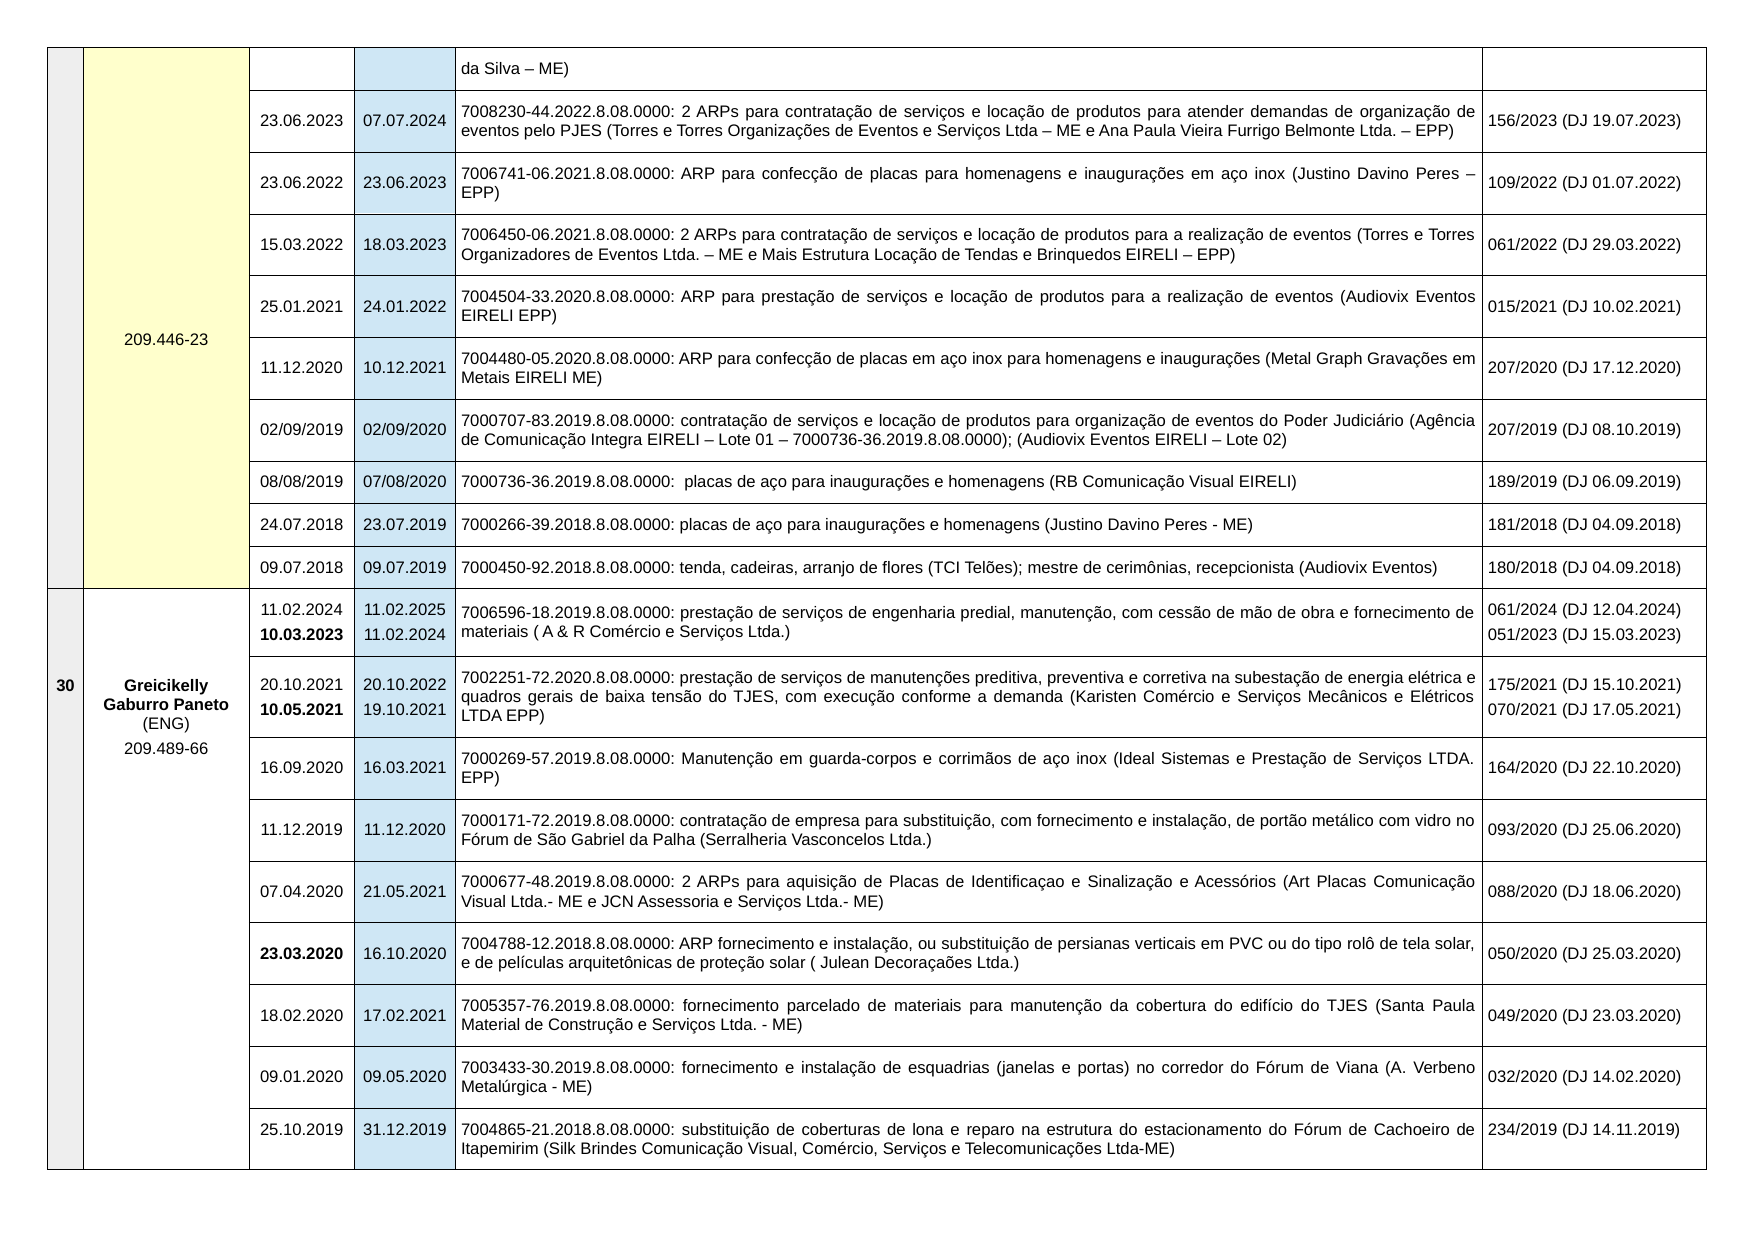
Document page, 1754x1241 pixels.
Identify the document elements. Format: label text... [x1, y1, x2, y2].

table_cell 7002251-72.2020.8.08.0000: prestação de serviços de manutenções preditiva, preventiva e corretiva na subestação de energia elétrica e quadros gerais de baixa tensão do TJES, com execução conforme a demanda (Karisten Comércio e Serviços Mecânicos e Elétricos LTDA EPP) [456, 657, 1482, 737]
table_cell 7004504-33.2020.8.08.0000: ARP para prestação de serviços e locação de produtos para a realização de eventos (Audiovix Eventos EIRELI EPP) [456, 276, 1482, 337]
table_cell 24.07.2018 [250, 504, 354, 546]
table_cell 11.02.2025 11.02.2024 [355, 589, 455, 656]
table_cell 25.10.2019 [250, 1109, 354, 1169]
table_cell 15.03.2022 [250, 215, 354, 275]
table_cell 23.07.2019 [355, 504, 455, 546]
table_cell 30 [48, 589, 83, 1169]
table_cell 16.09.2020 [250, 738, 354, 799]
table_cell 08/08/2019 [250, 462, 354, 503]
table_cell 11.02.2024 10.03.2023 [250, 589, 354, 656]
table_cell 07.07.2024 [355, 91, 455, 152]
table_cell 11.12.2019 [250, 800, 354, 861]
table_cell Greicikelly Gaburro Paneto (ENG) 209.489-66 [84, 589, 249, 1169]
table_cell 015/2021 (DJ 10.02.2021) [1483, 276, 1706, 337]
table_cell 7003433-30.2019.8.08.0000: fornecimento e instalação de esquadrias (janelas e portas) no corredor do Fórum de Viana (A. Verbeno Metalúrgica - ME) [456, 1047, 1482, 1108]
table_cell 16.10.2020 [355, 923, 455, 984]
table_cell 09.07.2018 [250, 547, 354, 588]
table_cell 02/09/2019 [250, 400, 354, 461]
table_cell 17.02.2021 [355, 985, 455, 1046]
table_cell 25.01.2021 [250, 276, 354, 337]
table_cell 061/2022 (DJ 29.03.2022) [1483, 215, 1706, 275]
table_cell 7000677-48.2019.8.08.0000: 2 ARPs para aquisição de Placas de Identificaçao e Sinalização e Acessórios (Art Placas Comunicação Visual Ltda.- ME e JCN Assessoria e Serviços Ltda.- ME) [456, 862, 1482, 922]
table_cell 07.04.2020 [250, 862, 354, 922]
table_cell 31.12.2019 [355, 1109, 455, 1169]
table_cell 7008230-44.2022.8.08.0000: 2 ARPs para contratação de serviços e locação de produtos para atender demandas de organização de eventos pelo PJES (Torres e Torres Organizações de Eventos e Serviços Ltda – ME e Ana Paula Vieira Furrigo Belmonte Ltda. – EPP) [456, 91, 1482, 152]
table_cell 21.05.2021 [355, 862, 455, 922]
table_cell 7000450-92.2018.8.08.0000: tenda, cadeiras, arranjo de flores (TCI Telões); mestre de cerimônias, recepcionista (Audiovix Eventos) [456, 547, 1482, 588]
table_cell 032/2020 (DJ 14.02.2020) [1483, 1047, 1706, 1108]
table_cell [1483, 48, 1706, 90]
table_cell 093/2020 (DJ 25.06.2020) [1483, 800, 1706, 861]
table_cell 050/2020 (DJ 25.03.2020) [1483, 923, 1706, 984]
table_cell 234/2019 (DJ 14.11.2019) [1483, 1109, 1706, 1169]
table_cell 20.10.2022 19.10.2021 [355, 657, 455, 737]
table_cell 061/2024 (DJ 12.04.2024) 051/2023 (DJ 15.03.2023) [1483, 589, 1706, 656]
table_cell 109/2022 (DJ 01.07.2022) [1483, 153, 1706, 213]
table_cell da Silva – ME) [456, 48, 1482, 90]
table_cell 23.03.2020 [250, 923, 354, 984]
table_cell 180/2018 (DJ 04.09.2018) [1483, 547, 1706, 588]
table_cell 7006450-06.2021.8.08.0000: 2 ARPs para contratação de serviços e locação de produtos para a realização de eventos (Torres e Torres Organizadores de Eventos Ltda. – ME e Mais Estrutura Locação de Tendas e Brinquedos EIRELI – EPP) [456, 215, 1482, 275]
table_cell [355, 48, 455, 90]
table_cell 189/2019 (DJ 06.09.2019) [1483, 462, 1706, 503]
table_cell 11.12.2020 [250, 338, 354, 399]
table_cell 207/2019 (DJ 08.10.2019) [1483, 400, 1706, 461]
table_cell 7004788-12.2018.8.08.0000: ARP fornecimento e instalação, ou substituição de persianas verticais em PVC ou do tipo rolô de tela solar, e de películas arquitetônicas de proteção solar ( Julean Decoraçaões Ltda.) [456, 923, 1482, 984]
table_cell 07/08/2020 [355, 462, 455, 503]
table_cell [250, 48, 354, 90]
table_cell 16.03.2021 [355, 738, 455, 799]
table_cell 02/09/2020 [355, 400, 455, 461]
table_cell 7000269-57.2019.8.08.0000: Manutenção em guarda-corpos e corrimãos de aço inox (Ideal Sistemas e Prestação de Serviços LTDA. EPP) [456, 738, 1482, 799]
table_cell 7006596-18.2019.8.08.0000: prestação de serviços de engenharia predial, manutenção, com cessão de mão de obra e fornecimento de materiais ( A & R Comércio e Serviços Ltda.) [456, 589, 1482, 656]
table_cell 209.446-23 [84, 48, 249, 588]
table_cell [48, 48, 83, 588]
table_cell 049/2020 (DJ 23.03.2020) [1483, 985, 1706, 1046]
table_cell 175/2021 (DJ 15.10.2021) 070/2021 (DJ 17.05.2021) [1483, 657, 1706, 737]
table_cell 11.12.2020 [355, 800, 455, 861]
table_cell 18.03.2023 [355, 215, 455, 275]
table_cell 7000266-39.2018.8.08.0000: placas de aço para inaugurações e homenagens (Justino Davino Peres - ME) [456, 504, 1482, 546]
table_cell 156/2023 (DJ 19.07.2023) [1483, 91, 1706, 152]
table_cell 09.07.2019 [355, 547, 455, 588]
table_cell 7000171-72.2019.8.08.0000: contratação de empresa para substituição, com fornecimento e instalação, de portão metálico com vidro no Fórum de São Gabriel da Palha (Serralheria Vasconcelos Ltda.) [456, 800, 1482, 861]
table_cell 23.06.2023 [355, 153, 455, 213]
table_cell 7005357-76.2019.8.08.0000: fornecimento parcelado de materiais para manutenção da cobertura do edifício do TJES (Santa Paula Material de Construção e Serviços Ltda. - ME) [456, 985, 1482, 1046]
table_cell 7000736-36.2019.8.08.0000: placas de aço para inaugurações e homenagens (RB Comunicação Visual EIRELI) [456, 462, 1482, 503]
table_cell 7004480-05.2020.8.08.0000: ARP para confecção de placas em aço inox para homenagens e inaugurações (Metal Graph Gravações em Metais EIRELI ME) [456, 338, 1482, 399]
table_cell 164/2020 (DJ 22.10.2020) [1483, 738, 1706, 799]
table_cell 18.02.2020 [250, 985, 354, 1046]
table_cell 7006741-06.2021.8.08.0000: ARP para confecção de placas para homenagens e inaugurações em aço inox (Justino Davino Peres – EPP) [456, 153, 1482, 213]
table_cell 181/2018 (DJ 04.09.2018) [1483, 504, 1706, 546]
table_cell 23.06.2022 [250, 153, 354, 213]
table_cell 23.06.2023 [250, 91, 354, 152]
table_cell 09.01.2020 [250, 1047, 354, 1108]
table_cell 088/2020 (DJ 18.06.2020) [1483, 862, 1706, 922]
table_cell 207/2020 (DJ 17.12.2020) [1483, 338, 1706, 399]
table_cell 7004865-21.2018.8.08.0000: substituição de coberturas de lona e reparo na estrutura do estacionamento do Fórum de Cachoeiro de Itapemirim (Silk Brindes Comunicação Visual, Comércio, Serviços e Telecomunicações Ltda-ME) [456, 1109, 1482, 1169]
table_cell 7000707-83.2019.8.08.0000: contratação de serviços e locação de produtos para organização de eventos do Poder Judiciário (Agência de Comunicação Integra EIRELI – Lote 01 – 7000736-36.2019.8.08.0000); (Audiovix Eventos EIRELI – Lote 02) [456, 400, 1482, 461]
table_cell 20.10.2021 10.05.2021 [250, 657, 354, 737]
table_cell 24.01.2022 [355, 276, 455, 337]
table_cell 09.05.2020 [355, 1047, 455, 1108]
table_cell 10.12.2021 [355, 338, 455, 399]
